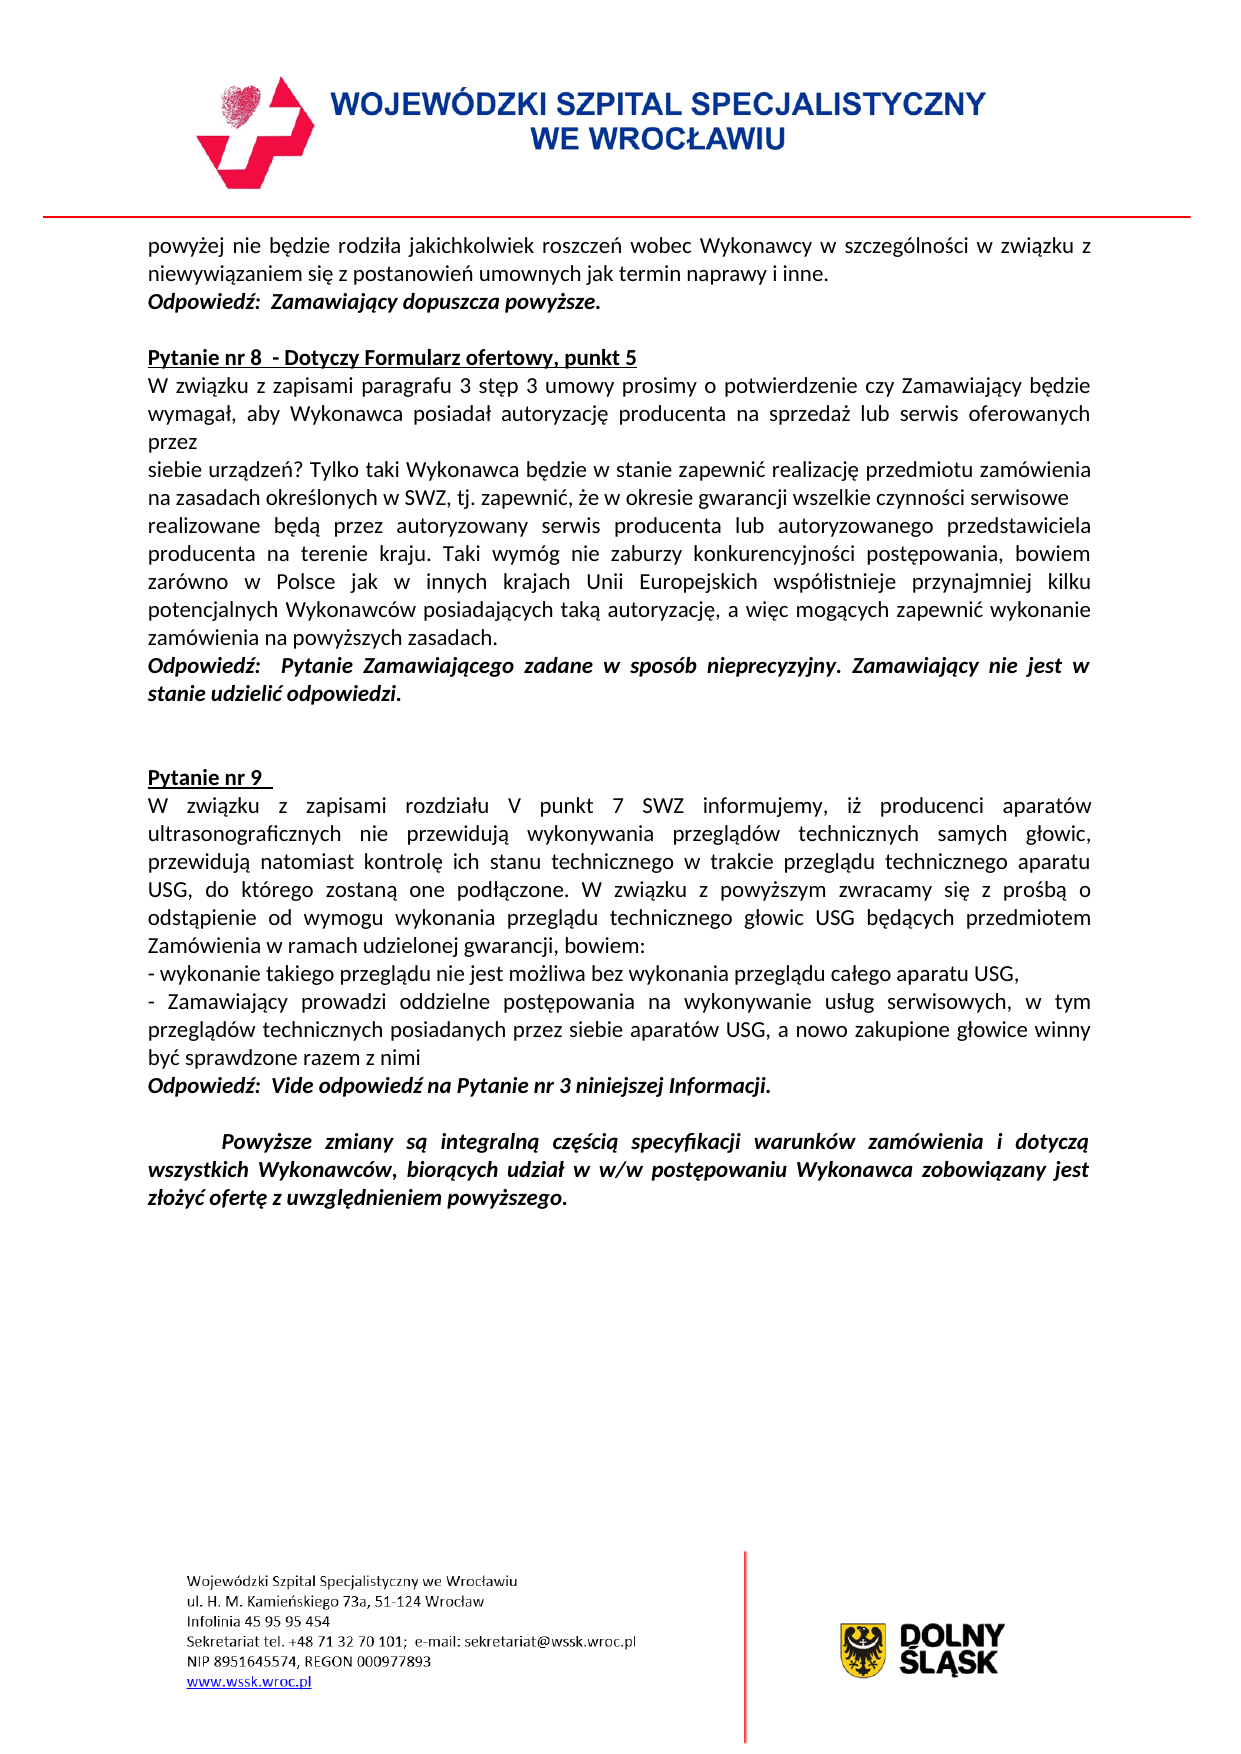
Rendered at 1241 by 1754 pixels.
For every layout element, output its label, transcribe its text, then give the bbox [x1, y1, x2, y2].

subtitle Pytanie nr 9 [148, 763, 1093, 791]
subtitle Powyższe zmiany są integralną częścią specyfikacji warunków zamówienia i dotyczą wszystkich Wykonawców, biorących udział w w/w postępowaniu Wykonawca zobowiązany jest złożyć ofertę z uwzględnieniem powyższego. [148, 1127, 1093, 1211]
subtitle - wykonanie takiego przeglądu nie jest możliwa bez wykonania przeglądu całego aparatu USG, [148, 959, 1093, 987]
subtitle Odpowiedź: Zamawiający dopuszcza powyższe. [148, 287, 1093, 315]
subtitle W związku z zapisami rozdziału V punkt 7 SWZ informujemy, iż producenci aparatów ultrasonograficznych nie przewidują wykonywania przeglądów technicznych samych głowic, przewidują natomiast kontrolę ich stanu technicznego w trakcie przeglądu technicznego aparatu USG, do którego zostaną one podłączone. W związku z powyższym zwracamy się z prośbą o odstąpienie od wymogu wykonania przeglądu technicznego głowic USG będących przedmiotem Zamówienia w ramach udzielonej gwarancji, bowiem: [148, 791, 1093, 959]
subtitle realizowane będą przez autoryzowany serwis producenta lub autoryzowanego przedstawiciela producenta na terenie kraju. Taki wymóg nie zaburzy konkurencyjności postępowania, bowiem zarówno w Polsce jak w innych krajach Unii Europejskich współistnieje przynajmniej kilku potencjalnych Wykonawców posiadających taką autoryzację, a więc mogących zapewnić wykonanie zamówienia na powyższych zasadach. [148, 511, 1093, 651]
subtitle W związku z zapisami paragrafu 3 stęp 3 umowy prosimy o potwierdzenie czy Zamawiający będzie wymagał, aby Wykonawca posiadał autoryzację producenta na sprzedaż lub serwis oferowanych przez [148, 371, 1093, 455]
subtitle Odpowiedź: Vide odpowiedź na Pytanie nr 3 niniejszej Informacji. [148, 1071, 1093, 1099]
subtitle powyżej nie będzie rodziła jakichkolwiek roszczeń wobec Wykonawcy w szczególności w związku z niewywiązaniem się z postanowień umownych jak termin naprawy i inne. [148, 231, 1093, 287]
subtitle Odpowiedź: Pytanie Zamawiającego zadane w sposób nieprecyzyjny. Zamawiający nie jest w stanie udzielić odpowiedzi. [148, 651, 1093, 707]
subtitle siebie urządzeń? Tylko taki Wykonawca będzie w stanie zapewnić realizację przedmiotu zamówienia na zasadach określonych w SWZ, tj. zapewnić, że w okresie gwarancji wszelkie czynności serwisowe [148, 455, 1093, 511]
subtitle - Zamawiający prowadzi oddzielne postępowania na wykonywanie usług serwisowych, w tym przeglądów technicznych posiadanych przez siebie aparatów USG, a nowo zakupione głowice winny być sprawdzone razem z nimi [148, 987, 1093, 1071]
subtitle Pytanie nr 8 - Dotyczy Formularz ofertowy, punkt 5 [148, 343, 1093, 371]
